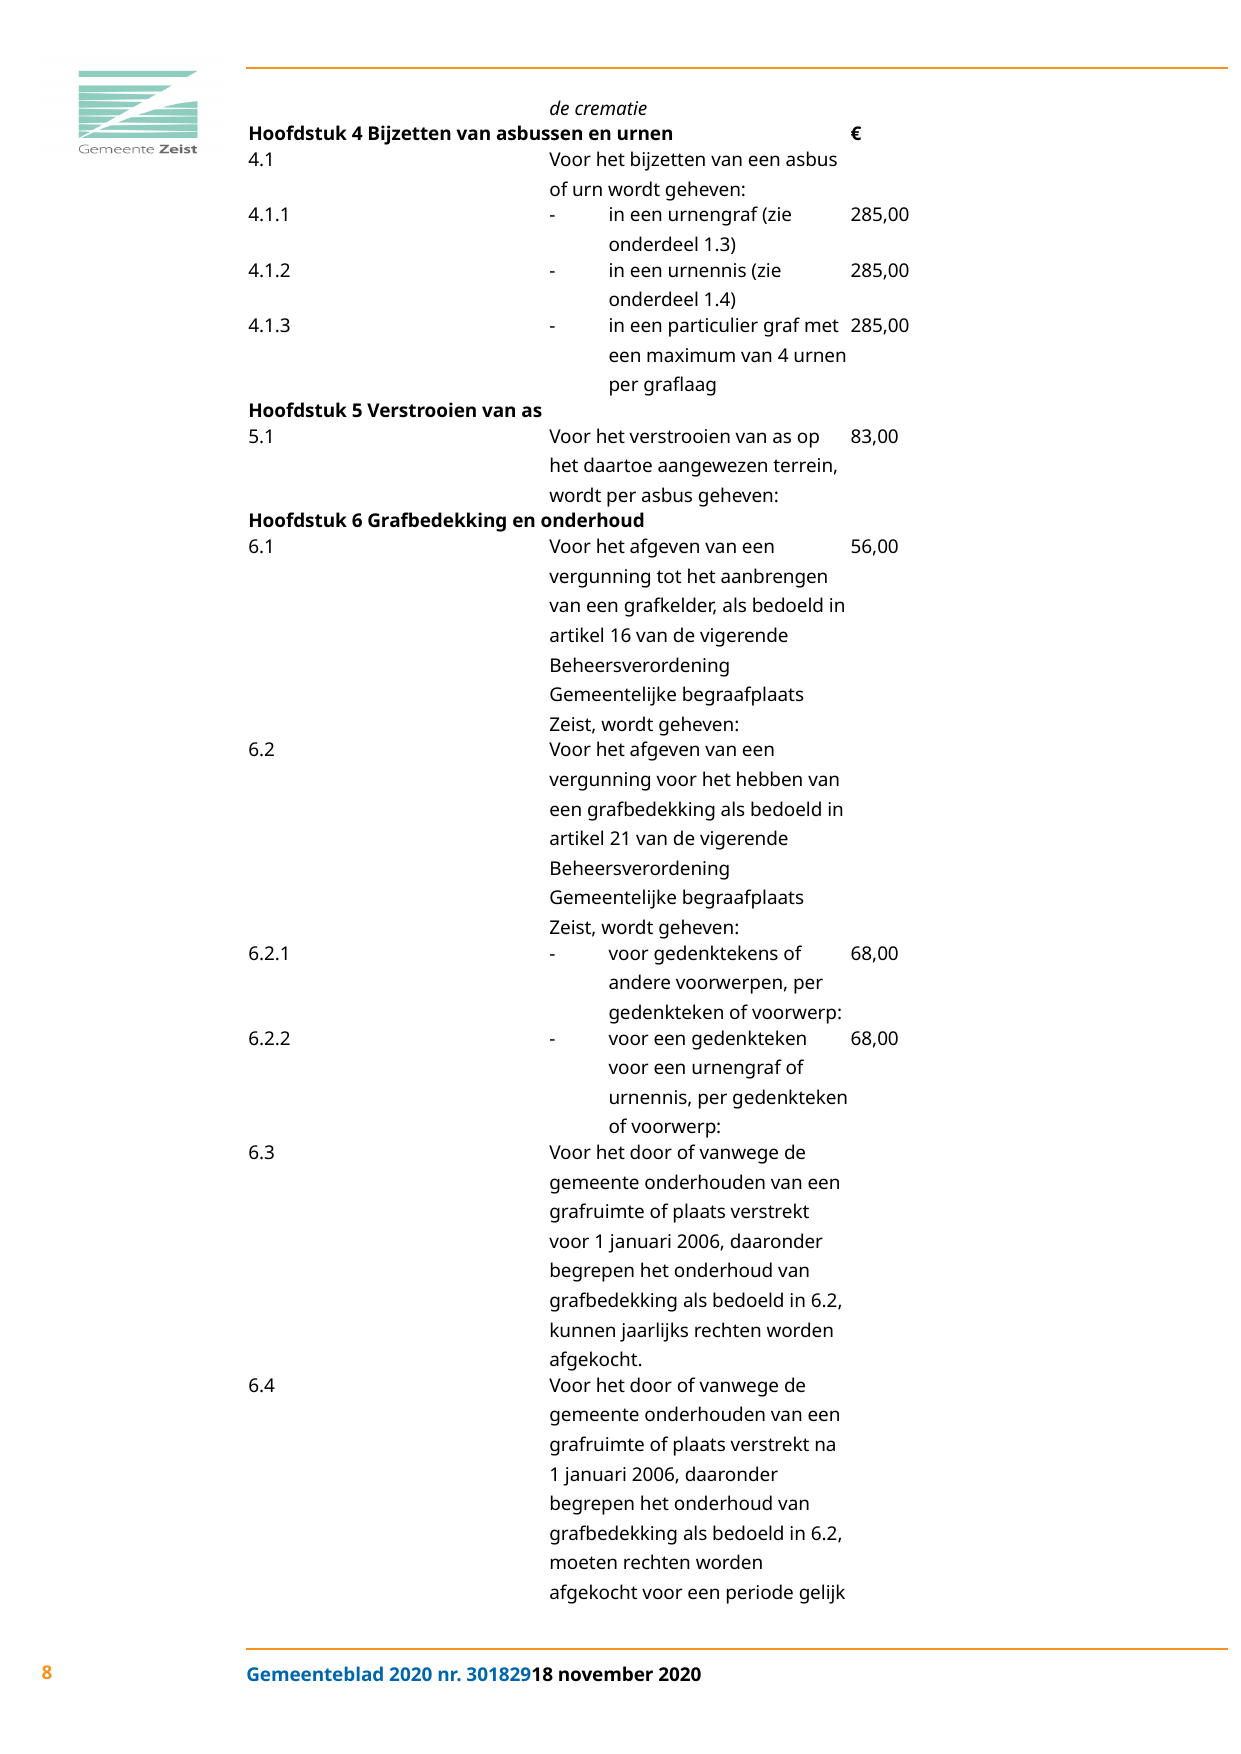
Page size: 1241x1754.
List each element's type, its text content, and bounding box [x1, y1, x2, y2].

table_cell 4.1.1 [248, 202, 549, 257]
table_cell in een urnennis (zie onderdeel 1.4) [549, 257, 850, 312]
table_cell Voor het bijzetten van een asbus of urn wordt geheven: [549, 146, 850, 202]
table_cell [850, 1372, 1152, 1605]
table_cell [850, 508, 1152, 533]
table_cell 68,00 [850, 1025, 1152, 1139]
table_cell [850, 95, 1152, 121]
table_cell [850, 737, 1152, 940]
table_cell 6.2.2 [248, 1025, 549, 1139]
table_cell Voor het verstrooien van as op het daartoe aangewezen terrein, wordt per asbus geheven: [549, 423, 850, 508]
table_cell in een urnengraf (zie onderdeel 1.3) [549, 202, 850, 257]
table_cell [850, 1139, 1152, 1372]
table_cell Hoofdstuk 4 Bijzetten van asbussen en urnen [248, 121, 850, 146]
table_cell 5.1 [248, 423, 549, 508]
table_cell voor gedenktekens of andere voorwerpen, per gedenkteken of voorwerp: [549, 940, 850, 1025]
table_cell 6.1 [248, 534, 549, 737]
table_cell 4.1 [248, 146, 549, 202]
table_cell 6.2 [248, 737, 549, 940]
table_cell Hoofdstuk 6 Grafbedekking en onderhoud [248, 508, 850, 533]
table_cell in een particulier graf met een maximum van 4 urnen per graflaag [549, 312, 850, 397]
table_cell [850, 397, 1152, 423]
table_cell 83,00 [850, 423, 1152, 508]
table_cell [248, 95, 549, 121]
table_cell € [850, 121, 1152, 146]
table_cell 285,00 [850, 257, 1152, 312]
table_cell Hoofdstuk 5 Verstrooien van as [248, 397, 850, 423]
table_cell 6.2.1 [248, 940, 549, 1025]
table_cell Voor het door of vanwege de gemeente onderhouden van een grafruimte of plaats verstrekt voor 1 januari 2006, daaronder begrepen het onderhoud van grafbedekking als bedoeld in 6.2, kunnen jaarlijks rechten worden afgekocht. [549, 1139, 850, 1372]
table_cell Voor het door of vanwege de gemeente onderhouden van een grafruimte of plaats verstrekt na 1 januari 2006, daaronder begrepen het onderhoud van grafbedekking als bedoeld in 6.2, moeten rechten worden afgekocht voor een periode gelijk [549, 1372, 850, 1605]
table_cell voor een gedenkteken voor een urnengraf of urnennis, per gedenkteken of voorwerp: [549, 1025, 850, 1139]
table_cell 6.4 [248, 1372, 549, 1605]
table_cell 4.1.3 [248, 312, 549, 397]
table_cell de crematie [549, 95, 850, 121]
table_cell 285,00 [850, 202, 1152, 257]
table_cell 285,00 [850, 312, 1152, 397]
table_cell 4.1.2 [248, 257, 549, 312]
picture [41, 47, 231, 172]
table_cell [850, 146, 1152, 202]
table_cell 68,00 [850, 940, 1152, 1025]
table_cell 6.3 [248, 1139, 549, 1372]
table_cell Voor het afgeven van een vergunning tot het aanbrengen van een grafkelder, als bedoeld in artikel 16 van de vigerende Beheersverordening Gemeentelijke begraafplaats Zeist, wordt geheven: [549, 534, 850, 737]
table_cell Voor het afgeven van een vergunning voor het hebben van een grafbedekking als bedoeld in artikel 21 van de vigerende Beheersverordening Gemeentelijke begraafplaats Zeist, wordt geheven: [549, 737, 850, 940]
table_cell 56,00 [850, 534, 1152, 737]
